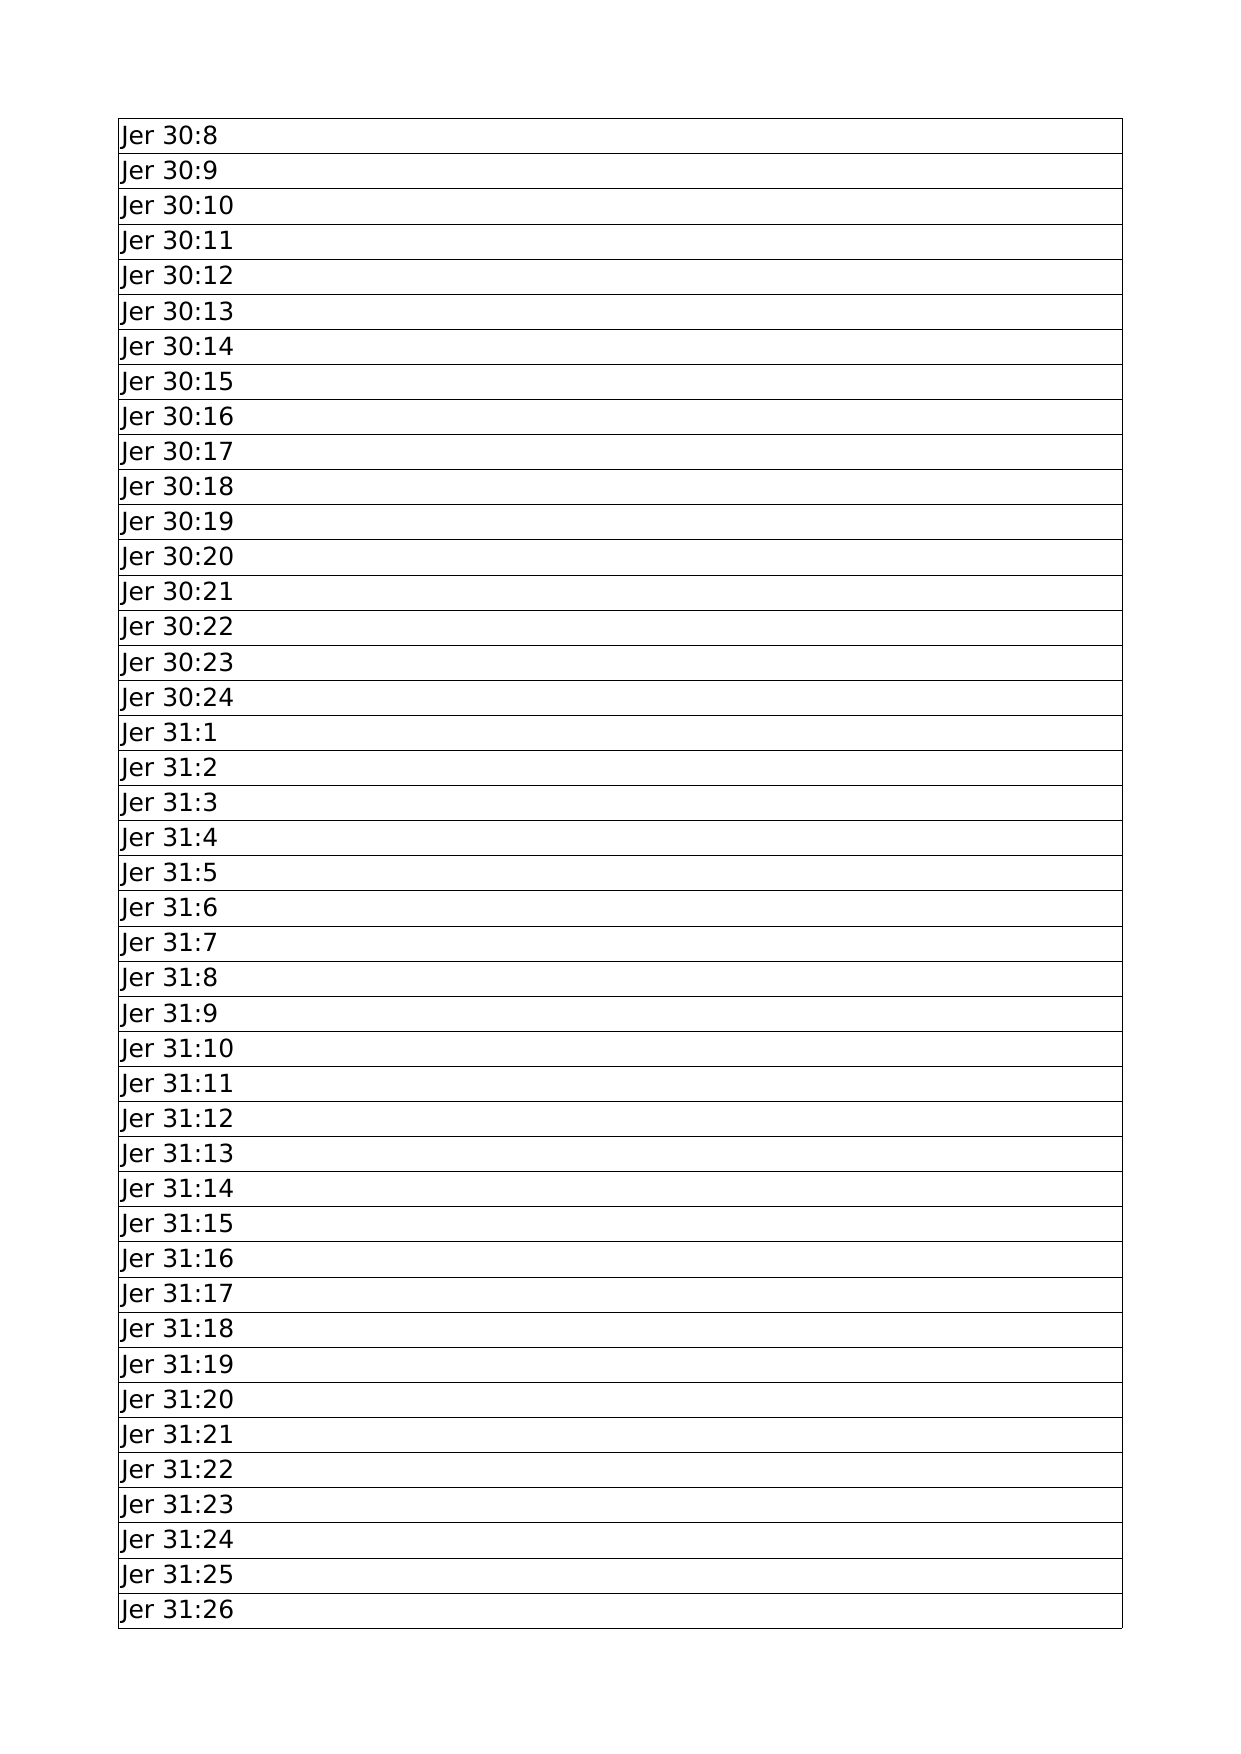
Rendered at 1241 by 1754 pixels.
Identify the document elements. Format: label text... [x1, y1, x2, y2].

table_cell Jer 31:7 [119, 927, 1122, 961]
table_cell Jer 31:12 [119, 1102, 1122, 1136]
table_cell Jer 31:4 [119, 821, 1122, 855]
table_cell Jer 31:1 [119, 716, 1122, 750]
table_cell Jer 31:13 [119, 1137, 1122, 1171]
table_cell Jer 30:18 [119, 470, 1122, 504]
table_cell Jer 31:11 [119, 1067, 1122, 1101]
table_cell Jer 31:25 [119, 1559, 1122, 1592]
table_cell Jer 30:12 [119, 260, 1122, 294]
table_cell Jer 30:17 [119, 435, 1122, 469]
table_cell Jer 31:18 [119, 1313, 1122, 1347]
table_cell Jer 31:20 [119, 1383, 1122, 1417]
table_cell Jer 30:16 [119, 400, 1122, 434]
table_cell Jer 31:5 [119, 856, 1122, 890]
table_cell Jer 31:14 [119, 1172, 1122, 1206]
table_cell Jer 30:24 [119, 681, 1122, 715]
table_cell Jer 30:22 [119, 611, 1122, 645]
table_cell Jer 30:13 [119, 295, 1122, 329]
table_cell Jer 30:14 [119, 330, 1122, 364]
table_cell Jer 31:23 [119, 1488, 1122, 1522]
table_cell Jer 30:21 [119, 576, 1122, 609]
table_cell Jer 31:15 [119, 1207, 1122, 1241]
table_cell Jer 31:6 [119, 891, 1122, 926]
table_cell Jer 31:17 [119, 1278, 1122, 1312]
table_cell Jer 31:19 [119, 1348, 1122, 1382]
table_cell Jer 31:2 [119, 751, 1122, 785]
table_cell Jer 31:21 [119, 1418, 1122, 1452]
table_cell Jer 30:10 [119, 189, 1122, 223]
table_cell Jer 30:11 [119, 225, 1122, 258]
table_cell Jer 31:9 [119, 997, 1122, 1031]
table_cell Jer 30:23 [119, 646, 1122, 680]
table_cell Jer 30:8 [119, 119, 1122, 153]
table_cell Jer 31:24 [119, 1523, 1122, 1557]
table_cell Jer 31:26 [119, 1594, 1122, 1628]
table_cell Jer 30:15 [119, 365, 1122, 399]
table_cell Jer 30:9 [119, 154, 1122, 188]
table_cell Jer 31:3 [119, 786, 1122, 820]
table_cell Jer 30:20 [119, 540, 1122, 574]
table_cell Jer 31:8 [119, 962, 1122, 996]
table_cell Jer 31:16 [119, 1242, 1122, 1277]
table_cell Jer 31:22 [119, 1453, 1122, 1487]
table_cell Jer 30:19 [119, 505, 1122, 539]
table_cell Jer 31:10 [119, 1032, 1122, 1066]
